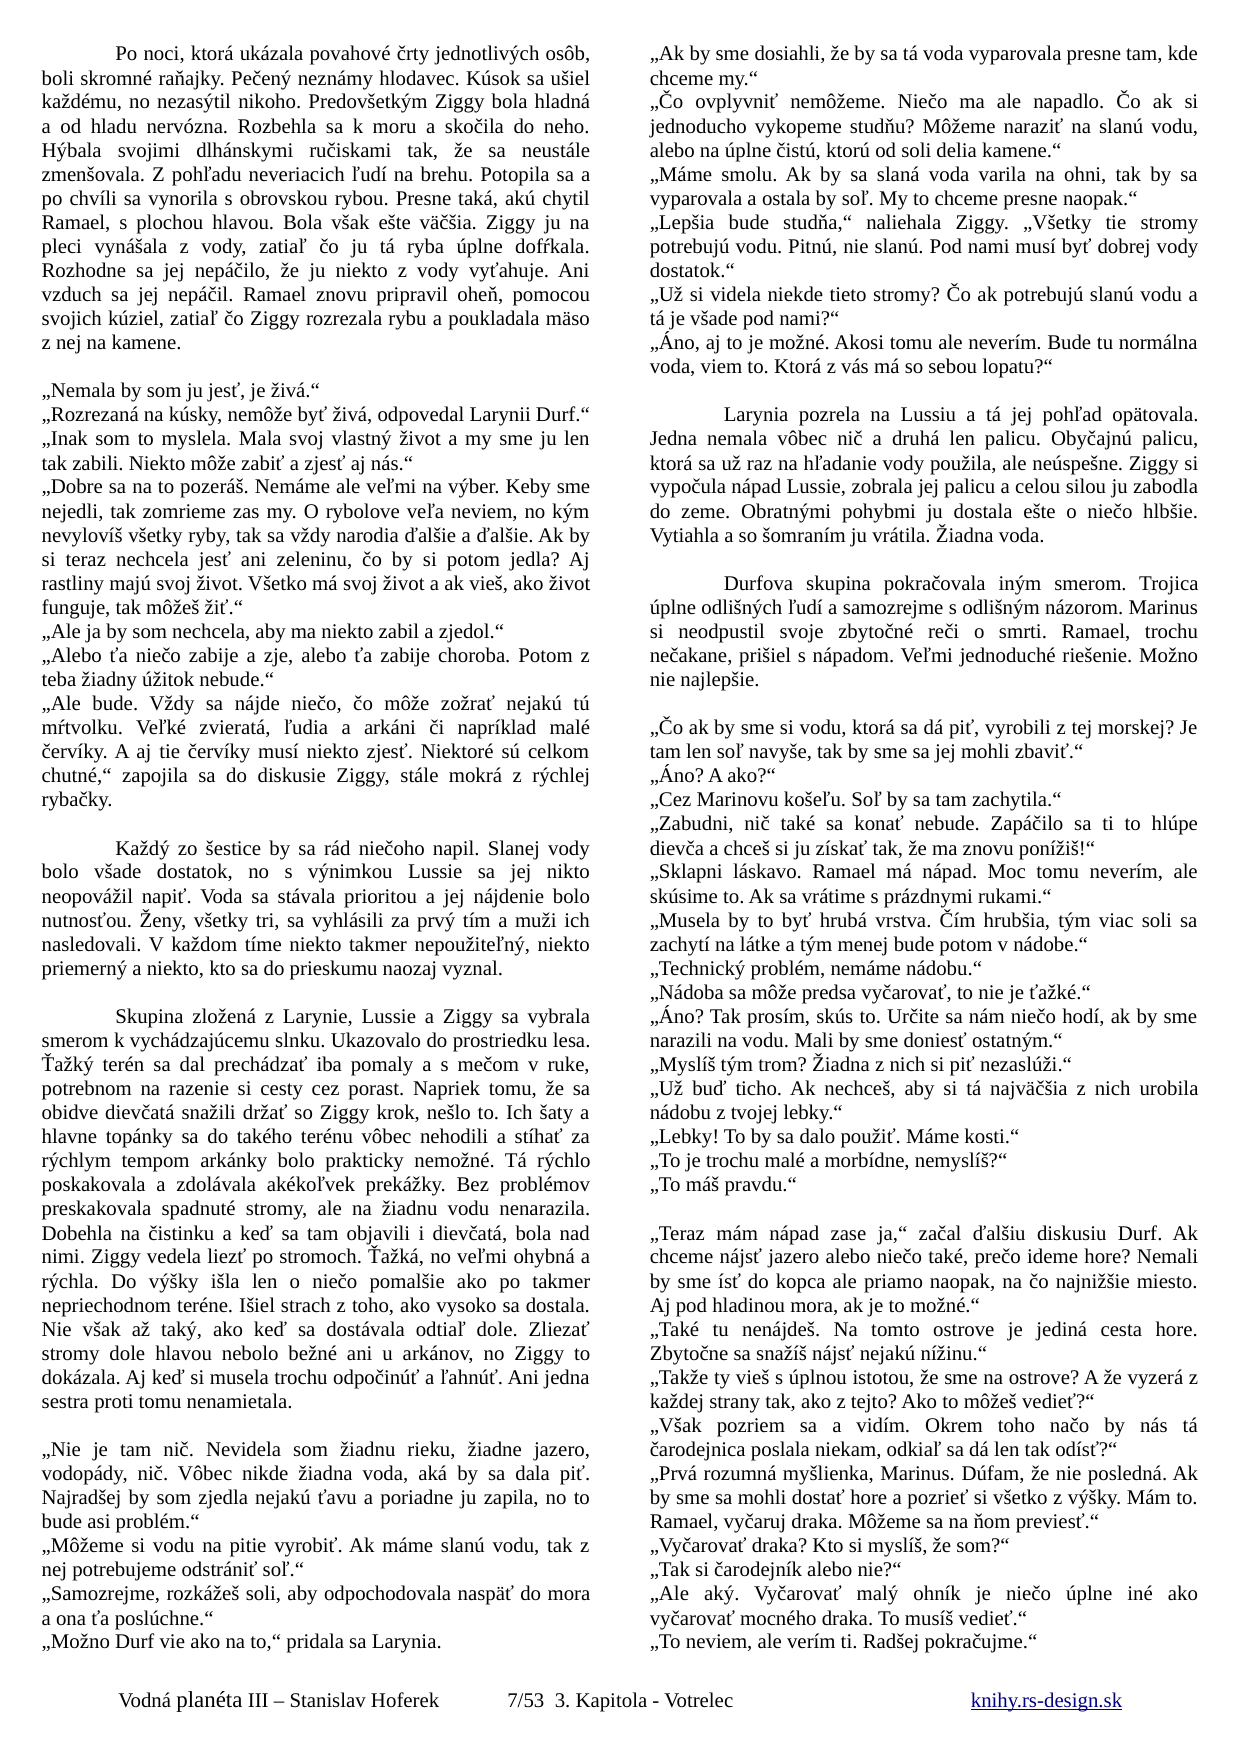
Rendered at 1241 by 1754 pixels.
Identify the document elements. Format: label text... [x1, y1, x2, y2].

text „Nádoba sa môže predsa vyčarovať, to nie je ťažké.“ [649, 980, 1199, 1004]
text „Ak by sme dosiahli, že by sa tá voda vyparovala presne tam, kde chceme my.“ [649, 41, 1199, 89]
text „Cez Marinovu košeľu. Soľ by sa tam zachytila.“ [649, 787, 1199, 811]
text „To máš pravdu.“ [649, 1172, 1199, 1196]
text „Musela by to byť hrubá vrstva. Čím hrubšia, tým viac soli sa zachytí na látke a tým menej bude potom v nádobe.“ [649, 908, 1199, 956]
text „Ale ja by som nechcela, aby ma niekto zabil a zjedol.“ [41, 619, 591, 643]
text „To neviem, ale verím ti. Radšej pokračujme.“ [649, 1629, 1199, 1653]
text „Lebky! To by sa dalo použiť. Máme kosti.“ [649, 1124, 1199, 1148]
text „Nemala by som ju jesť, je živá.“ [41, 378, 591, 402]
text „To je trochu malé a morbídne, nemyslíš?“ [649, 1148, 1199, 1172]
text „Nie je tam nič. Nevidela som žiadnu rieku, žiadne jazero, vodopády, nič. Vôbec nikde žiadna voda, aká by sa dala piť. Najradšej by som zjedla nejakú ťavu a poriadne ju zapila, no to bude asi problém.“ [41, 1437, 591, 1533]
text „Rozrezaná na kúsky, nemôže byť živá, odpovedal Larynii Durf.“ [41, 402, 591, 426]
text „Také tu nenájdeš. Na tomto ostrove je jediná cesta hore. Zbytočne sa snažíš nájsť nejakú nížinu.“ [649, 1317, 1199, 1365]
text „Technický problém, nemáme nádobu.“ [649, 956, 1199, 980]
text „Prvá rozumná myšlienka, Marinus. Dúfam, že nie posledná. Ak by sme sa mohli dostať hore a pozrieť si všetko z výšky. Mám to. Ramael, vyčaruj draka. Môžeme sa na ňom previesť.“ [649, 1461, 1199, 1533]
text „Sklapni láskavo. Ramael má nápad. Moc tomu neverím, ale skúsime to. Ak sa vrátime s prázdnymi rukami.“ [649, 859, 1199, 908]
text Durfova skupina pokračovala iným smerom. Trojica úplne odlišných ľudí a samozrejme s odlišným názorom. Marinus si neodpustil svoje zbytočné reči o smrti. Ramael, trochu nečakane, prišiel s nápadom. Veľmi jednoduché riešenie. Možno nie najlepšie. [649, 571, 1199, 691]
text „Tak si čarodejník alebo nie?“ [649, 1557, 1199, 1581]
text Každý zo šestice by sa rád niečoho napil. Slanej vody bolo všade dostatok, no s výnimkou Lussie sa jej nikto neopovážil napiť. Voda sa stávala prioritou a jej nájdenie bolo nutnosťou. Ženy, všetky tri, sa vyhlásili za prvý tím a muži ich nasledovali. V každom tíme niekto takmer nepoužiteľný, niekto priemerný a niekto, kto sa do prieskumu naozaj vyznal. [41, 835, 591, 980]
text Skupina zložená z Larynie, Lussie a Ziggy sa vybrala smerom k vychádzajúcemu slnku. Ukazovalo do prostriedku lesa. Ťažký terén sa dal prechádzať iba pomaly a s mečom v ruke, potrebnom na razenie si cesty cez porast. Napriek tomu, že sa obidve dievčatá snažili držať so Ziggy krok, nešlo to. Ich šaty a hlavne topánky sa do takého terénu vôbec nehodili a stíhať za rýchlym tempom arkánky bolo prakticky nemožné. Tá rýchlo poskakovala a zdolávala akékoľvek prekážky. Bez problémov preskakovala spadnuté stromy, ale na žiadnu vodu nenarazila. Dobehla na čistinku a keď sa tam objavili i dievčatá, bola nad nimi. Ziggy vedela liezť po stromoch. Ťažká, no veľmi ohybná a rýchla. Do výšky išla len o niečo pomalšie ako po takmer nepriechodnom teréne. Išiel strach z toho, ako vysoko sa dostala. Nie však až taký, ako keď sa dostávala odtiaľ dole. Zliezať stromy dole hlavou nebolo bežné ani u arkánov, no Ziggy to dokázala. Aj keď si musela trochu odpočinúť a ľahnúť. Ani jedna sestra proti tomu nenamietala. [41, 1004, 591, 1413]
text „Lepšia bude studňa,“ naliehala Ziggy. „Všetky tie stromy potrebujú vodu. Pitnú, nie slanú. Pod nami musí byť dobrej vody dostatok.“ [649, 210, 1199, 282]
text „Už buď ticho. Ak nechceš, aby si tá najväčšia z nich urobila nádobu z tvojej lebky.“ [649, 1076, 1199, 1124]
text „Samozrejme, rozkážeš soli, aby odpochodovala naspäť do mora a ona ťa poslúchne.“ [41, 1581, 591, 1629]
text Po noci, ktorá ukázala povahové črty jednotlivých osôb, boli skromné raňajky. Pečený neznámy hlodavec. Kúsok sa ušiel každému, no nezasýtil nikoho. Predovšetkým Ziggy bola hladná a od hladu nervózna. Rozbehla sa k moru a skočila do neho. Hýbala svojimi dlhánskymi ručiskami tak, že sa neustále zmenšovala. Z pohľadu neveriacich ľudí na brehu. Potopila sa a po chvíli sa vynorila s obrovskou rybou. Presne taká, akú chytil Ramael, s plochou hlavou. Bola však ešte väčšia. Ziggy ju na pleci vynášala z vody, zatiaľ čo ju tá ryba úplne dofŕkala. Rozhodne sa jej nepáčilo, že ju niekto z vody vyťahuje. Ani vzduch sa jej nepáčil. Ramael znovu pripravil oheň, pomocou svojich kúziel, zatiaľ čo Ziggy rozrezala rybu a poukladala mäso z nej na kamene. [41, 41, 591, 354]
text „Inak som to myslela. Mala svoj vlastný život a my sme ju len tak zabili. Niekto môže zabiť a zjesť aj nás.“ [41, 426, 591, 474]
text „Môžeme si vodu na pitie vyrobiť. Ak máme slanú vodu, tak z nej potrebujeme odstrániť soľ.“ [41, 1533, 591, 1581]
text „Však pozriem sa a vidím. Okrem toho načo by nás tá čarodejnica poslala niekam, odkiaľ sa dá len tak odísť?“ [649, 1413, 1199, 1461]
text „Takže ty vieš s úplnou istotou, že sme na ostrove? A že vyzerá z každej strany tak, ako z tejto? Ako to môžeš vedieť?“ [649, 1365, 1199, 1413]
text „Teraz mám nápad zase ja,“ začal ďalšiu diskusiu Durf. Ak chceme nájsť jazero alebo niečo také, prečo ideme hore? Nemali by sme ísť do kopca ale priamo naopak, na čo najnižšie miesto. Aj pod hladinou mora, ak je to možné.“ [649, 1220, 1199, 1317]
text „Dobre sa na to pozeráš. Nemáme ale veľmi na výber. Keby sme nejedli, tak zomrieme zas my. O rybolove veľa neviem, no kým nevylovíš všetky ryby, tak sa vždy narodia ďalšie a ďalšie. Ak by si teraz nechcela jesť ani zeleninu, čo by si potom jedla? Aj rastliny majú svoj život. Všetko má svoj život a ak vieš, ako život funguje, tak môžeš žiť.“ [41, 474, 591, 619]
text „Vyčarovať draka? Kto si myslíš, že som?“ [649, 1533, 1199, 1557]
text „Máme smolu. Ak by sa slaná voda varila na ohni, tak by sa vyparovala a ostala by soľ. My to chceme presne naopak.“ [649, 162, 1199, 210]
text „Áno? A ako?“ [649, 763, 1199, 787]
text „Myslíš tým trom? Žiadna z nich si piť nezaslúži.“ [649, 1052, 1199, 1076]
text „Možno Durf vie ako na to,“ pridala sa Larynia. [41, 1629, 591, 1653]
text „Alebo ťa niečo zabije a zje, alebo ťa zabije choroba. Potom z teba žiadny úžitok nebude.“ [41, 643, 591, 691]
text Larynia pozrela na Lussiu a tá jej pohľad opätovala. Jedna nemala vôbec nič a druhá len palicu. Obyčajnú palicu, ktorá sa už raz na hľadanie vody použila, ale neúspešne. Ziggy si vypočula nápad Lussie, zobrala jej palicu a celou silou ju zabodla do zeme. Obratnými pohybmi ju dostala ešte o niečo hlbšie. Vytiahla a so šomraním ju vrátila. Žiadna voda. [649, 402, 1199, 547]
text „Ale aký. Vyčarovať malý ohník je niečo úplne iné ako vyčarovať mocného draka. To musíš vedieť.“ [649, 1581, 1199, 1629]
text „Áno, aj to je možné. Akosi tomu ale neverím. Bude tu normálna voda, viem to. Ktorá z vás má so sebou lopatu?“ [649, 330, 1199, 378]
text „Čo ak by sme si vodu, ktorá sa dá piť, vyrobili z tej morskej? Je tam len soľ navyše, tak by sme sa jej mohli zbaviť.“ [649, 715, 1199, 763]
text „Už si videla niekde tieto stromy? Čo ak potrebujú slanú vodu a tá je všade pod nami?“ [649, 282, 1199, 330]
text „Zabudni, nič také sa konať nebude. Zapáčilo sa ti to hlúpe dievča a chceš si ju získať tak, že ma znovu ponížiš!“ [649, 811, 1199, 859]
text „Áno? Tak prosím, skús to. Určite sa nám niečo hodí, ak by sme narazili na vodu. Mali by sme doniesť ostatným.“ [649, 1004, 1199, 1052]
text „Ale bude. Vždy sa nájde niečo, čo môže zožrať nejakú tú mŕtvolku. Veľké zvieratá, ľudia a arkáni či napríklad malé červíky. A aj tie červíky musí niekto zjesť. Niektoré sú celkom chutné,“ zapojila sa do diskusie Ziggy, stále mokrá z rýchlej rybačky. [41, 691, 591, 811]
text „Čo ovplyvniť nemôžeme. Niečo ma ale napadlo. Čo ak si jednoducho vykopeme studňu? Môžeme naraziť na slanú vodu, alebo na úplne čistú, ktorú od soli delia kamene.“ [649, 89, 1199, 162]
